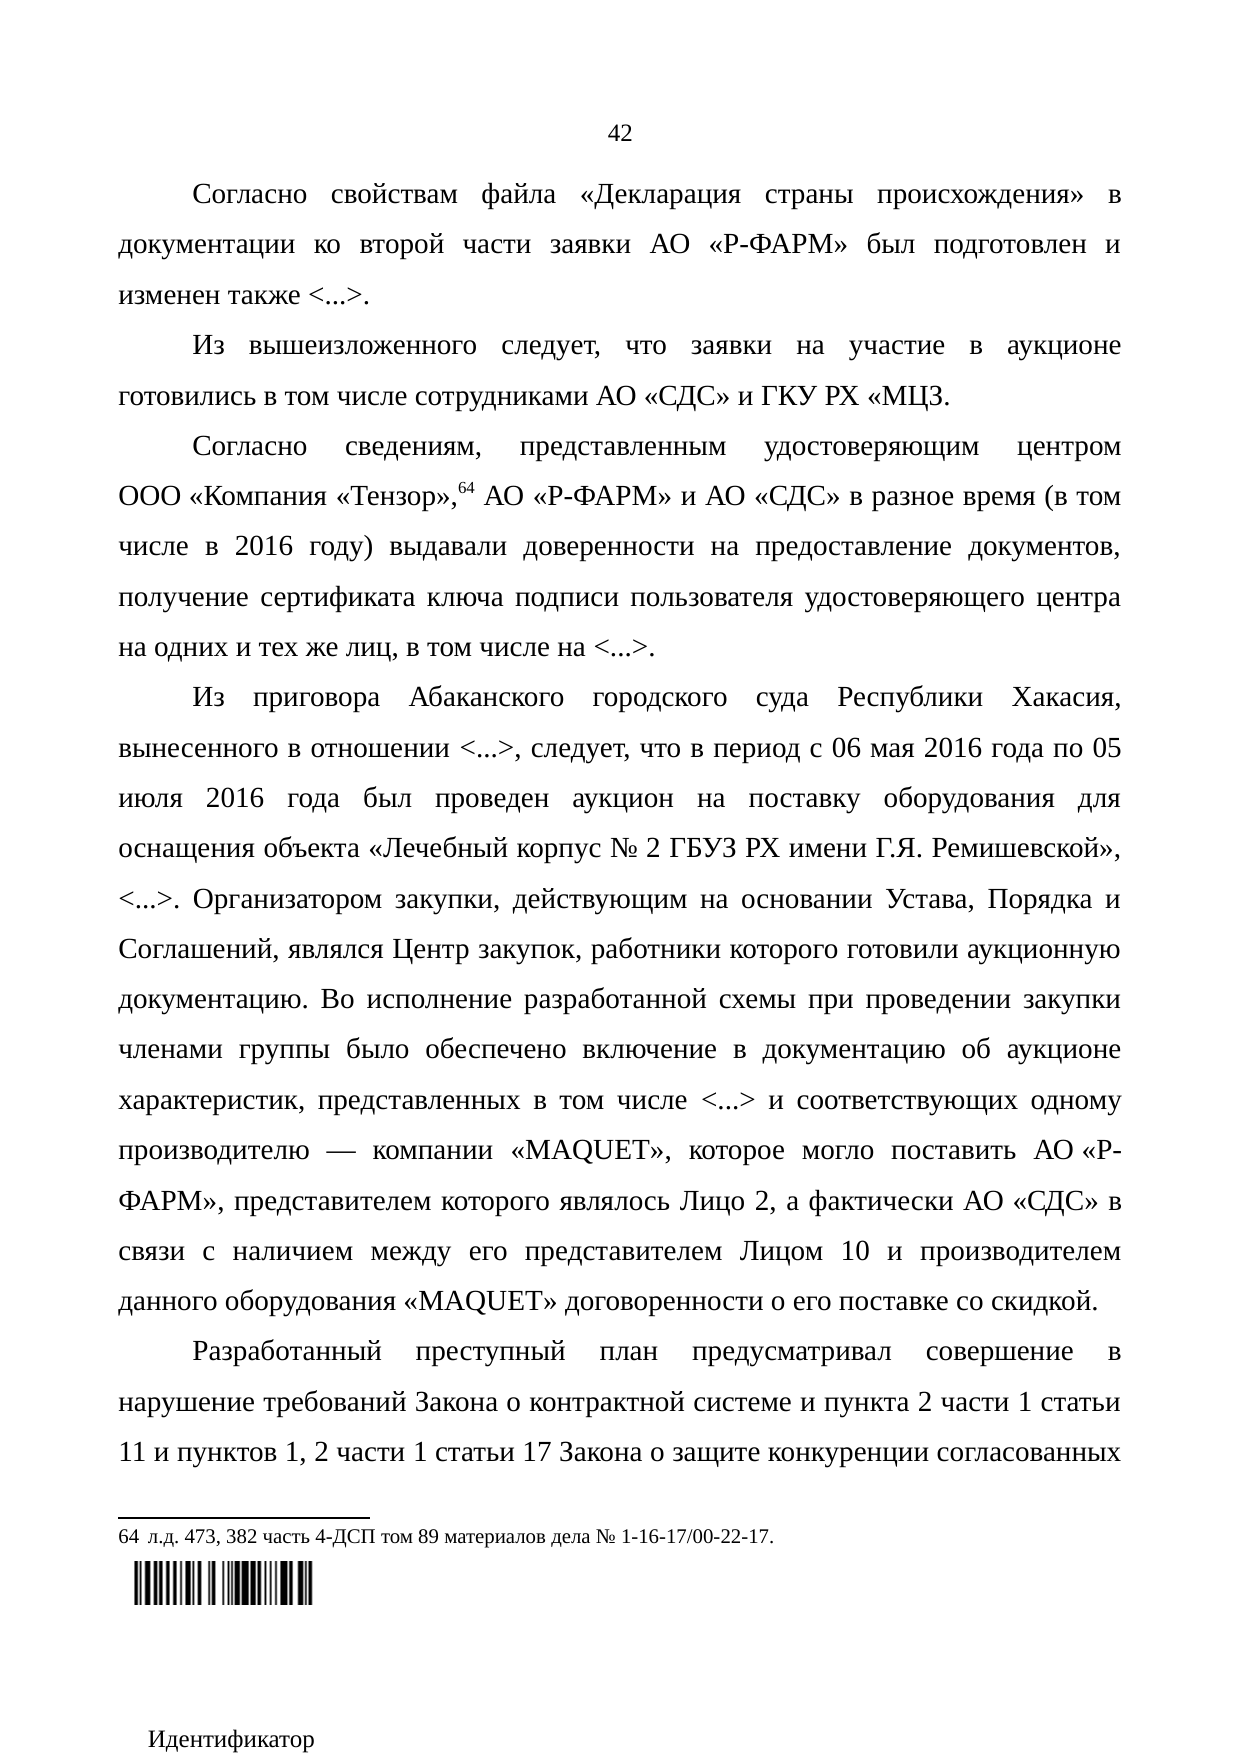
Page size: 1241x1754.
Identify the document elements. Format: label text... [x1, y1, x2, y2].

picture [119, 1561, 329, 1605]
text л.д. 473, 382 часть 4-ДСП том 89 материалов дела № 1-16-17/00-22-17. [118, 1524, 1122, 1548]
text Согласно сведениям, представленным удостоверяющим центром ООО «Компания «Тензор», АО «Р-ФАРМ» и АО «СДС» в разное время (в том числе в 2016 году) выдавали доверенности на предоставление документов, получение сертификата ключа подписи пользователя удостоверяющего центра на одних и тех же лиц, в том числе на <...>. [118, 428, 1122, 663]
text Из вышеизложенного следует, что заявки на участие в аукционе готовились в том числе сотрудниками АО «СДС» и ГКУ РХ «МЦЗ. [118, 327, 1122, 411]
text Разработанный преступный план предусматривал совершение в нарушение требований Закона о контрактной системе и пункта 2 части 1 статьи 11 и пунктов 1, 2 части 1 статьи 17 Закона о защите конкуренции согласованных [118, 1333, 1122, 1468]
text Согласно свойствам файла «Декларация страны происхождения» в документации ко второй части заявки АО «Р-ФАРМ» был подготовлен и изменен также <...>. [118, 176, 1122, 311]
text Из приговора Абаканского городского суда Республики Хакасия, вынесенного в отношении <...>, следует, что в период с 06 мая 2016 года по 05 июля 2016 года был проведен аукцион на поставку оборудования для оснащения объекта «Лечебный корпус № 2 ГБУЗ РХ имени Г.Я. Ремишевской», <...>. Организатором закупки, действующим на основании Устава, Порядка и Соглашений, являлся Центр закупок, работники которого готовили аукционную документацию. Во исполнение разработанной схемы при проведении закупки членами группы было обеспечено включение в документацию об аукционе характеристик, представленных в том числе <...> и соответствующих одному производителю — компании «MAQUET», которое могло поставить АО «Р-ФАРМ», представителем которого являлось Лицо 2, а фактически АО «СДС» в связи с наличием между его представителем Лицом 10 и производителем данного оборудования «MAQUET» договоренности о его поставке со скидкой. [118, 679, 1122, 1317]
